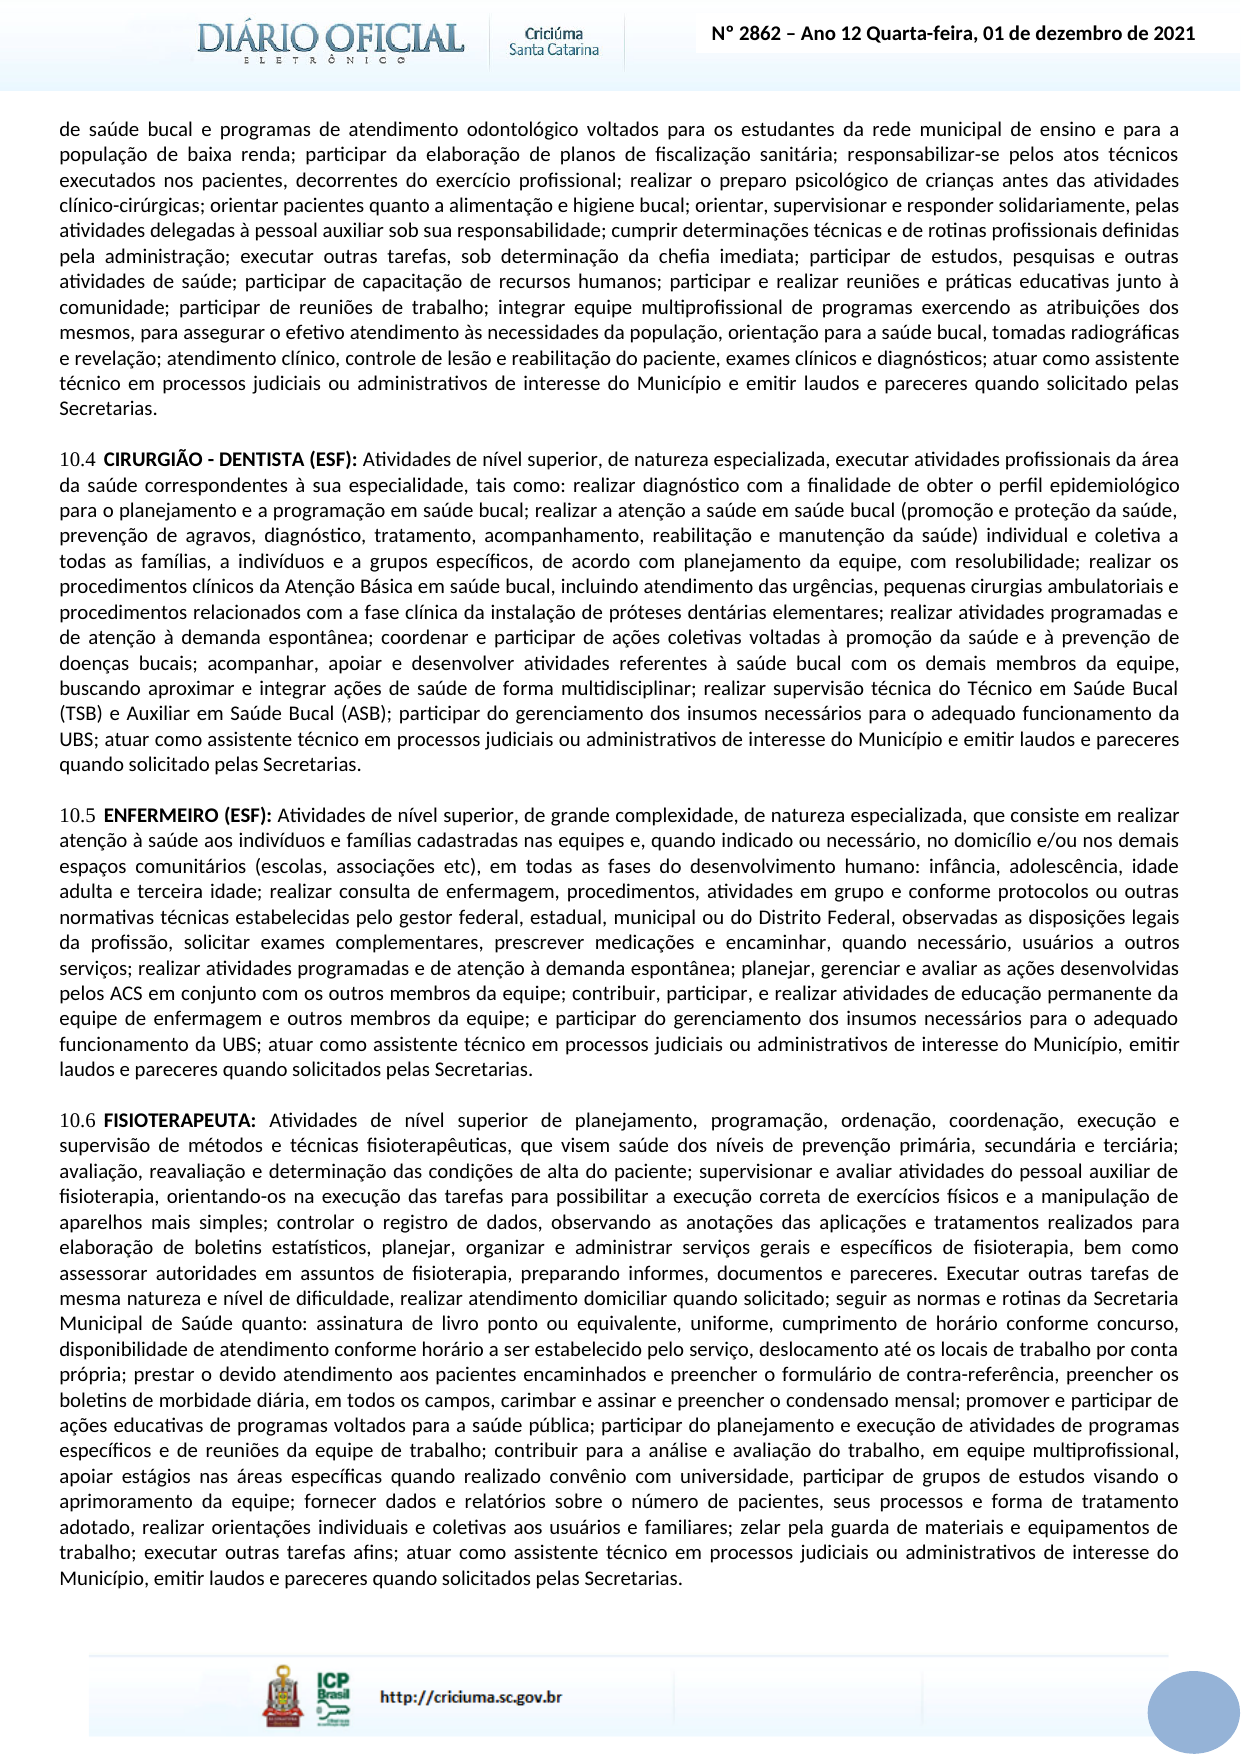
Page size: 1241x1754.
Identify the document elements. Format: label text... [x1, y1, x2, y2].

list FISIOTERAPEUTA: Atividades de nível superior de planejamento, programação, ordenação, coordenação, execução e supervisão de métodos e técnicas fisioterapêuticas, que visem saúde dos níveis de prevenção primária, secundária e terciária; avaliação, reavaliação e determinação das condições de alta do paciente; supervisionar e avaliar atividades do pessoal auxiliar de fisioterapia, orientando-os na execução das tarefas para possibilitar a execução correta de exercícios físicos e a manipulação de aparelhos mais simples; controlar o registro de dados, observando as anotações das aplicações e tratamentos realizados para elaboração de boletins estatísticos, planejar, organizar e administrar serviços gerais e específicos de fisioterapia, bem como assessorar autoridades em assuntos de fisioterapia, preparando informes, documentos e pareceres. Executar outras tarefas de mesma natureza e nível de dificuldade, realizar atendimento domiciliar quando solicitado; seguir as normas e rotinas da Secretaria Municipal de Saúde quanto: assinatura de livro ponto ou equivalente, uniforme, cumprimento de horário conforme concurso, disponibilidade de atendimento conforme horário a ser estabelecido pelo serviço, deslocamento até os locais de trabalho por conta própria; prestar o devido atendimento aos pacientes encaminhados e preencher o formulário de contra-referência, preencher os boletins de morbidade diária, em todos os campos, carimbar e assinar e preencher o condensado mensal; promover e participar de ações educativas de programas voltados para a saúde pública; participar do planejamento e execução de atividades de programas específicos e de reuniões da equipe de trabalho; contribuir para a análise e avaliação do trabalho, em equipe multiprofissional, apoiar estágios nas áreas específicas quando realizado convênio com universidade, participar de grupos de estudos visando o aprimoramento da equipe; fornecer dados e relatórios sobre o número de pacientes, seus processos e forma de tratamento adotado, realizar orientações individuais e coletivas aos usuários e familiares; zelar pela guarda de materiais e equipamentos de trabalho; executar outras tarefas afins; atuar como assistente técnico em processos judiciais ou administrativos de interesse do Município, emitir laudos e pareceres quando solicitados pelas Secretarias. [59, 1107, 1181, 1590]
list CIRURGIÃO - DENTISTA (ESF): Atividades de nível superior, de natureza especializada, executar atividades profissionais da área da saúde correspondentes à sua especialidade, tais como: realizar diagnóstico com a finalidade de obter o perfil epidemiológico para o planejamento e a programação em saúde bucal; realizar a atenção a saúde em saúde bucal (promoção e proteção da saúde, prevenção de agravos, diagnóstico, tratamento, acompanhamento, reabilitação e manutenção da saúde) individual e coletiva a todas as famílias, a indivíduos e a grupos específicos, de acordo com planejamento da equipe, com resolubilidade; realizar os procedimentos clínicos da Atenção Básica em saúde bucal, incluindo atendimento das urgências, pequenas cirurgias ambulatoriais e procedimentos relacionados com a fase clínica da instalação de próteses dentárias elementares; realizar atividades programadas e de atenção à demanda espontânea; coordenar e participar de ações coletivas voltadas à promoção da saúde e à prevenção de doenças bucais; acompanhar, apoiar e desenvolver atividades referentes à saúde bucal com os demais membros da equipe, buscando aproximar e integrar ações de saúde de forma multidisciplinar; realizar supervisão técnica do Técnico em Saúde Bucal (TSB) e Auxiliar em Saúde Bucal (ASB); participar do gerenciamento dos insumos necessários para o adequado funcionamento da UBS; atuar como assistente técnico em processos judiciais ou administrativos de interesse do Município e emitir laudos e pareceres quando solicitado pelas Secretarias. [59, 446, 1181, 777]
list ENFERMEIRO (ESF): Atividades de nível superior, de grande complexidade, de natureza especializada, que consiste em realizar atenção à saúde aos indivíduos e famílias cadastradas nas equipes e, quando indicado ou necessário, no domicílio e/ou nos demais espaços comunitários (escolas, associações etc), em todas as fases do desenvolvimento humano: infância, adolescência, idade adulta e terceira idade; realizar consulta de enfermagem, procedimentos, atividades em grupo e conforme protocolos ou outras normativas técnicas estabelecidas pelo gestor federal, estadual, municipal ou do Distrito Federal, observadas as disposições legais da profissão, solicitar exames complementares, prescrever medicações e encaminhar, quando necessário, usuários a outros serviços; realizar atividades programadas e de atenção à demanda espontânea; planejar, gerenciar e avaliar as ações desenvolvidas pelos ACS em conjunto com os outros membros da equipe; contribuir, participar, e realizar atividades de educação permanente da equipe de enfermagem e outros membros da equipe; e participar do gerenciamento dos insumos necessários para o adequado funcionamento da UBS; atuar como assistente técnico em processos judiciais ou administrativos de interesse do Município, emitir laudos e pareceres quando solicitados pelas Secretarias. [59, 802, 1181, 1082]
list de saúde bucal e programas de atendimento odontológico voltados para os estudantes da rede municipal de ensino e para a população de baixa renda; participar da elaboração de planos de fiscalização sanitária; responsabilizar-se pelos atos técnicos executados nos pacientes, decorrentes do exercício profissional; realizar o preparo psicológico de crianças antes das atividades clínico-cirúrgicas; orientar pacientes quanto a alimentação e higiene bucal; orientar, supervisionar e responder solidariamente, pelas atividades delegadas à pessoal auxiliar sob sua responsabilidade; cumprir determinações técnicas e de rotinas profissionais definidas pela administração; executar outras tarefas, sob determinação da chefia imediata; participar de estudos, pesquisas e outras atividades de saúde; participar de capacitação de recursos humanos; participar e realizar reuniões e práticas educativas junto à comunidade; participar de reuniões de trabalho; integrar equipe multiprofissional de programas exercendo as atribuições dos mesmos, para assegurar o efetivo atendimento às necessidades da população, orientação para a saúde bucal, tomadas radiográficas e revelação; atendimento clínico, controle de lesão e reabilitação do paciente, exames clínicos e diagnósticos; atuar como assistente técnico em processos judiciais ou administrativos de interesse do Município e emitir laudos e pareceres quando solicitado pelas Secretarias. [59, 116, 1181, 421]
